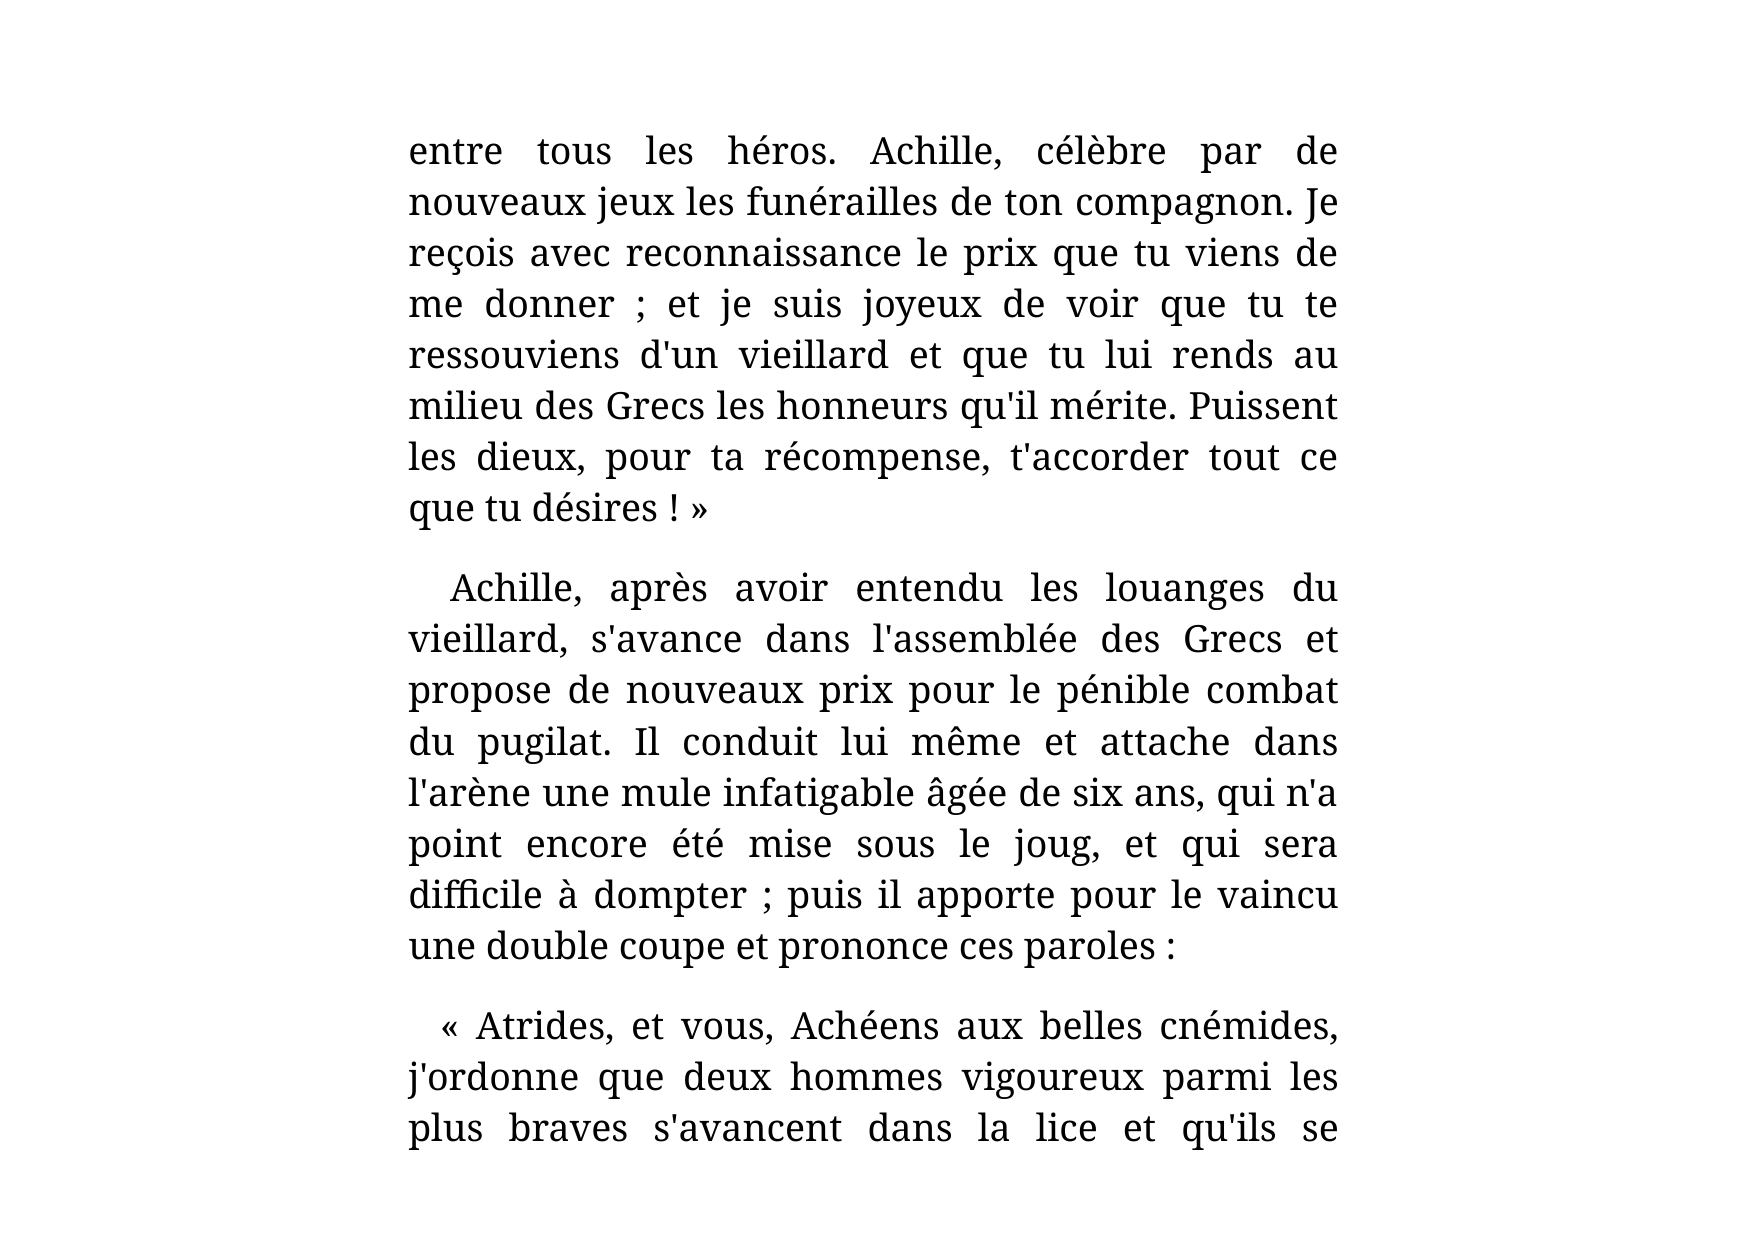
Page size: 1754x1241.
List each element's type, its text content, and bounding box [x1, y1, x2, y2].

table_header entre tous les héros. Achille, célèbre par de nouveaux jeux les funérailles de ton compagnon. Je reçois avec reconnaissance le prix que tu viens de me donner ; et je suis joyeux de voir que tu te ressouviens d'un vieillard et que tu lui rends au milieu des Grecs les honneurs qu'il mérite. Puissent les dieux, pour ta récompense, t'accorder tout ce que tu désires ! » Achille, après avoir entendu les louanges du vieillard, s'avance dans l'assemblée des Grecs et propose de nouveaux prix pour le pénible combat du pugilat. Il conduit lui même et attache dans l'arène une mule infatigable âgée de six ans, qui n'a point encore été mise sous le joug, et qui sera difficile à dompter ; puis il apporte pour le vaincu une double coupe et prononce ces paroles : « Atrides, et vous, Achéens aux belles cnémides, j'ordonne que deux hommes vigoureux parmi les plus braves s'avancent dans la lice et qu'ils se [405, 121, 1343, 1156]
table_header [402, 118, 1352, 1158]
